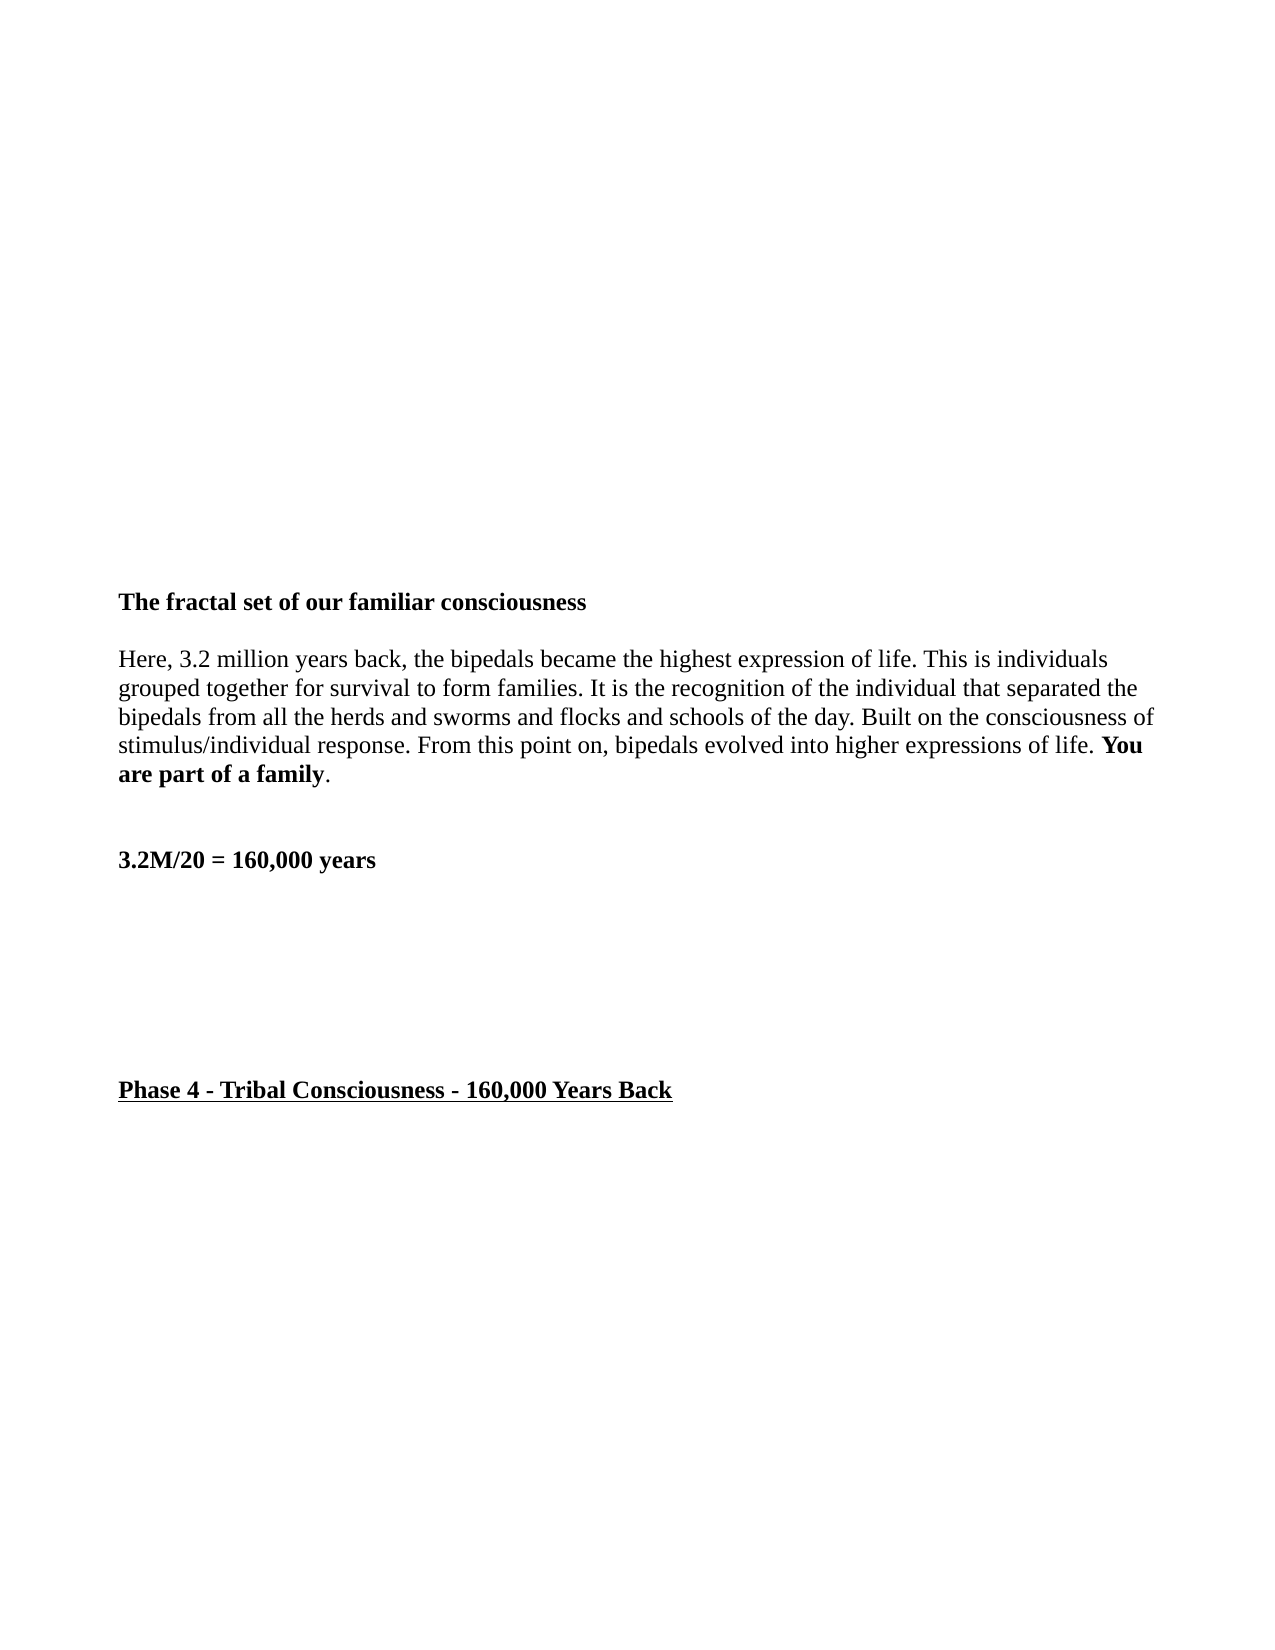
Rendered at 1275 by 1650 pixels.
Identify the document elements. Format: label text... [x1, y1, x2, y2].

text The fractal set of our familiar consciousness Here, 3.2 million years back, the bipedals became the highest expression of life. This is individuals grouped together for survival to form families. It is the recognition of the individual that separated the bipedals from all the herds and sworms and flocks and schools of the day. Built on the consciousness of stimulus/individual response. From this point on, bipedals evolved into higher expressions of life. You are part of a family. 3.2M/20 = 160,000 years Phase 4 - Tribal Consciousness - 160,000 Years Back [118, 118, 1157, 1162]
